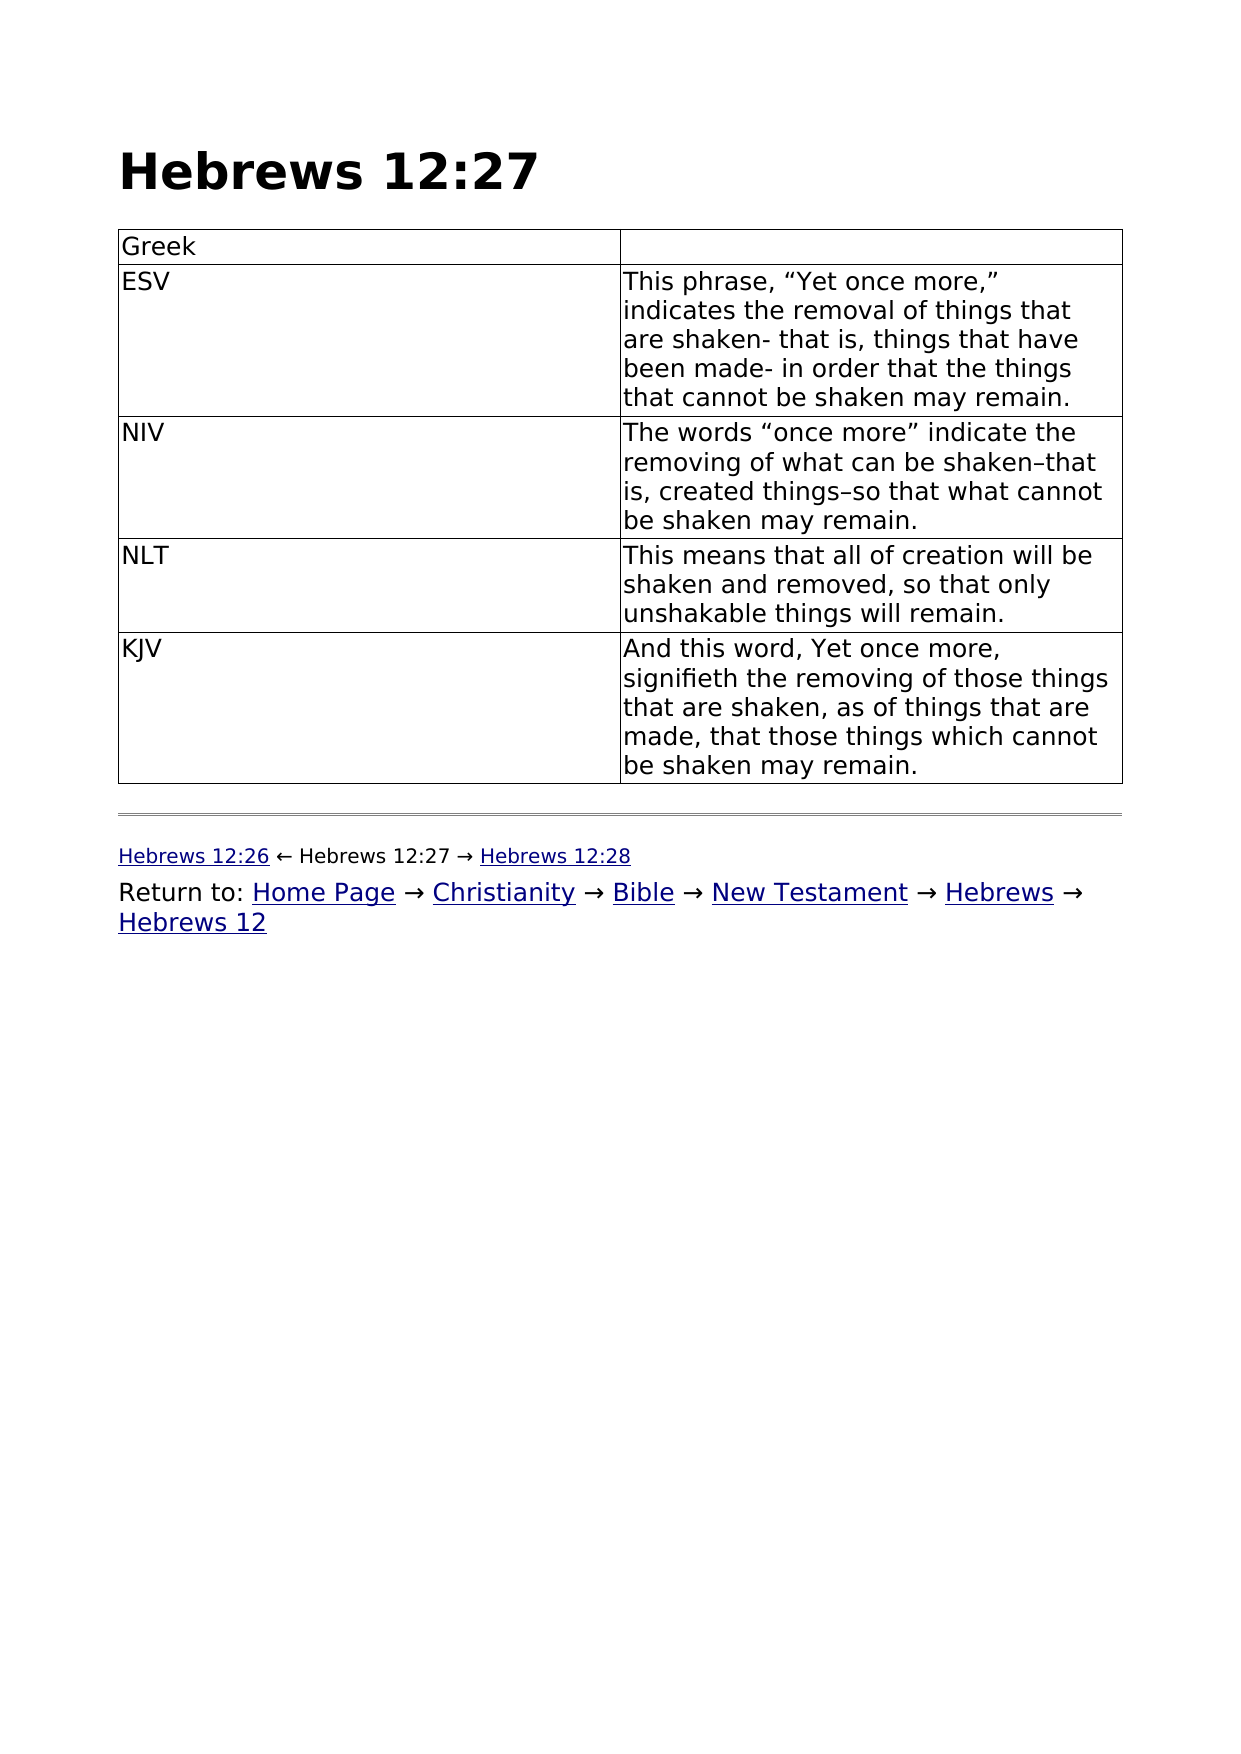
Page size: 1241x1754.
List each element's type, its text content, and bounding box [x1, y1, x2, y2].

table_cell This means that all of creation will be shaken and removed, so that only unshakable things will remain. [621, 539, 1122, 632]
text Return to: Home Page → Christianity → Bible → New Testament → Hebrews → Hebrews 12 [118, 879, 1122, 937]
text Hebrews 12:26 ← Hebrews 12:27 → Hebrews 12:28 [118, 844, 1122, 879]
table_cell NIV [119, 417, 620, 538]
table_cell KJV [119, 633, 620, 783]
table_cell NLT [119, 539, 620, 632]
table_header Greek [119, 230, 620, 264]
table_cell The words “once more” indicate the removing of what can be shaken–that is, created things–so that what cannot be shaken may remain. [621, 417, 1122, 538]
subtitle Hebrews 12:27 [118, 143, 1122, 201]
table_cell This phrase, “Yet once more,” indicates the removal of things that are shaken- that is, things that have been made- in order that the things that cannot be shaken may remain. [621, 265, 1122, 416]
table_cell ESV [119, 265, 620, 416]
table_header [621, 230, 1122, 264]
table_cell And this word, Yet once more, signifieth the removing of those things that are shaken, as of things that are made, that those things which cannot be shaken may remain. [621, 633, 1122, 783]
